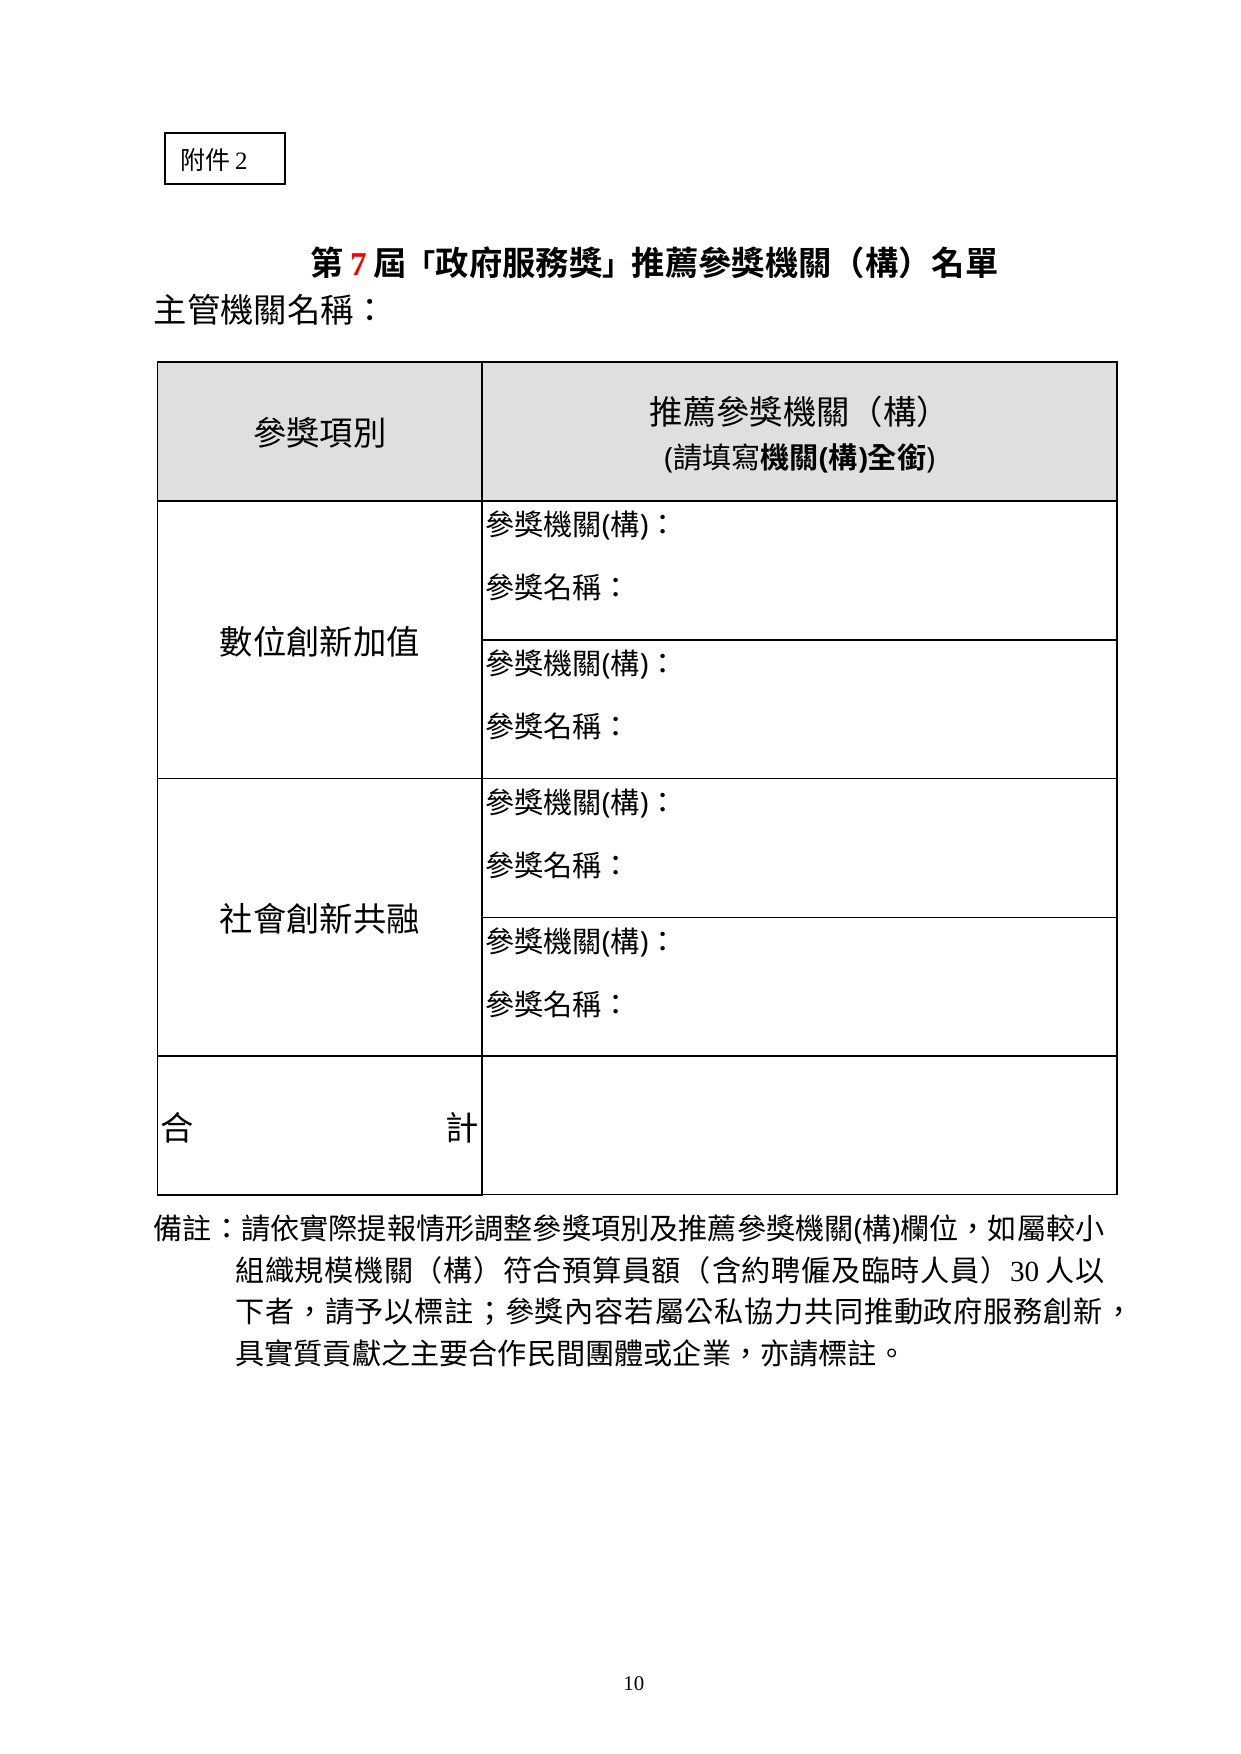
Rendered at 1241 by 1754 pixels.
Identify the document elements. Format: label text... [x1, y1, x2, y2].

text 備註：請依實際提報情形調整參獎項別及推薦參獎機關(構)欄位，如屬較小組織規模機關（構）符合預算員額（含約聘僱及臨時人員）30人以下者，請予以標註；參獎內容若屬公私協力共同推動政府服務創新，具實質貢獻之主要合作民間團體或企業，亦請標註。 [153, 1206, 1104, 1373]
text 附件2 [180, 141, 270, 177]
table_cell [483, 1057, 1116, 1194]
table_cell 參獎機關(構)： 參獎名稱： [483, 502, 1116, 639]
text 主管機關名稱： [153, 286, 1104, 332]
table_cell 數位創新加值 [158, 502, 481, 778]
text 第7屆「政府服務獎」推薦參獎機關（構）名單 [203, 234, 1104, 286]
table_header 參獎項別 [158, 363, 481, 500]
table_cell 參獎機關(構)： 參獎名稱： [483, 641, 1116, 778]
table_cell 參獎機關(構)： 參獎名稱： [483, 918, 1116, 1055]
table_header 推薦參獎機關（構） (請填寫機關(構)全銜) [483, 363, 1116, 500]
table_cell 社會創新共融 [158, 779, 481, 1055]
table_cell 參獎機關(構)： 參獎名稱： [483, 779, 1116, 917]
table_cell 合 計 [158, 1057, 481, 1194]
